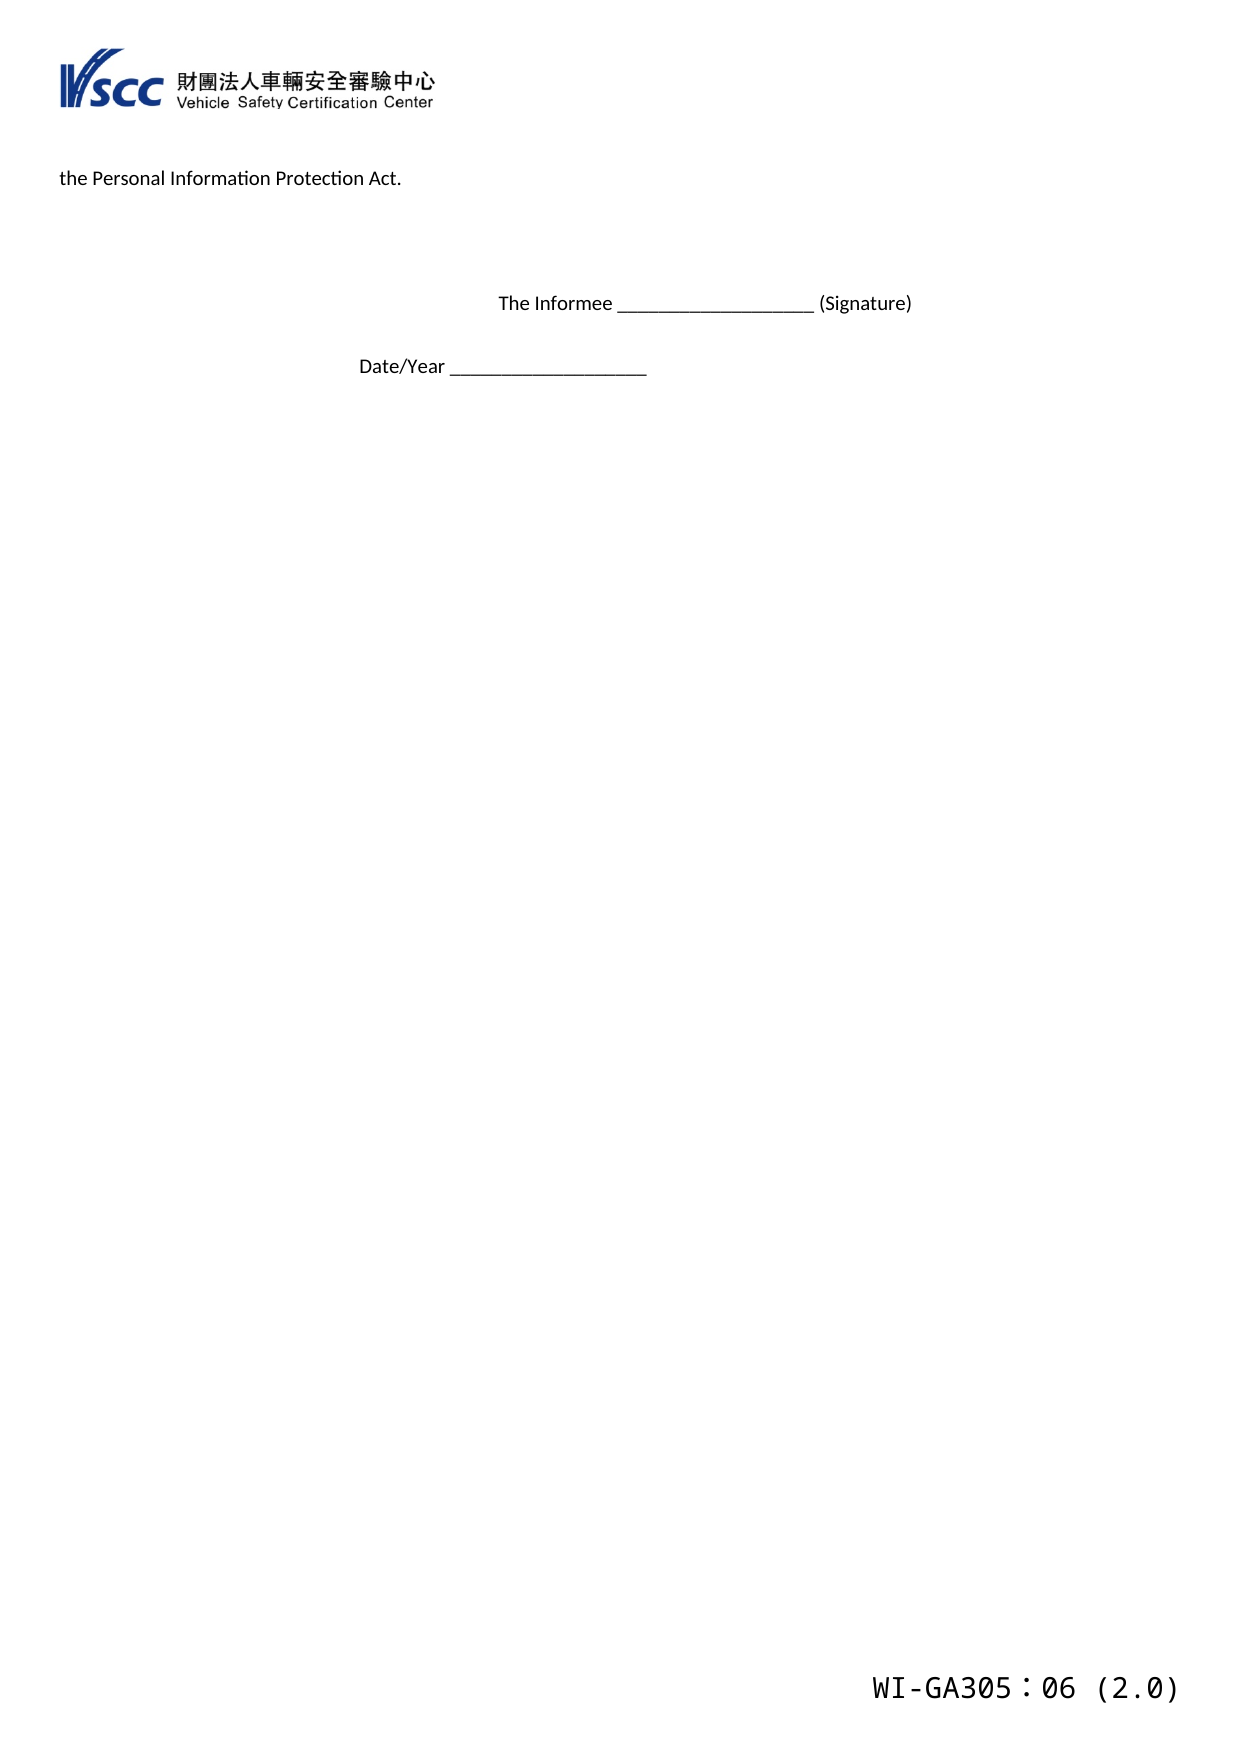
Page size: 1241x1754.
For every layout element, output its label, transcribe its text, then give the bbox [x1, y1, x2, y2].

text The Informee ___________________ (Signature) Date/Year ___________________ [59, 261, 1181, 386]
text the Personal Information Protection Act. [59, 136, 1181, 199]
